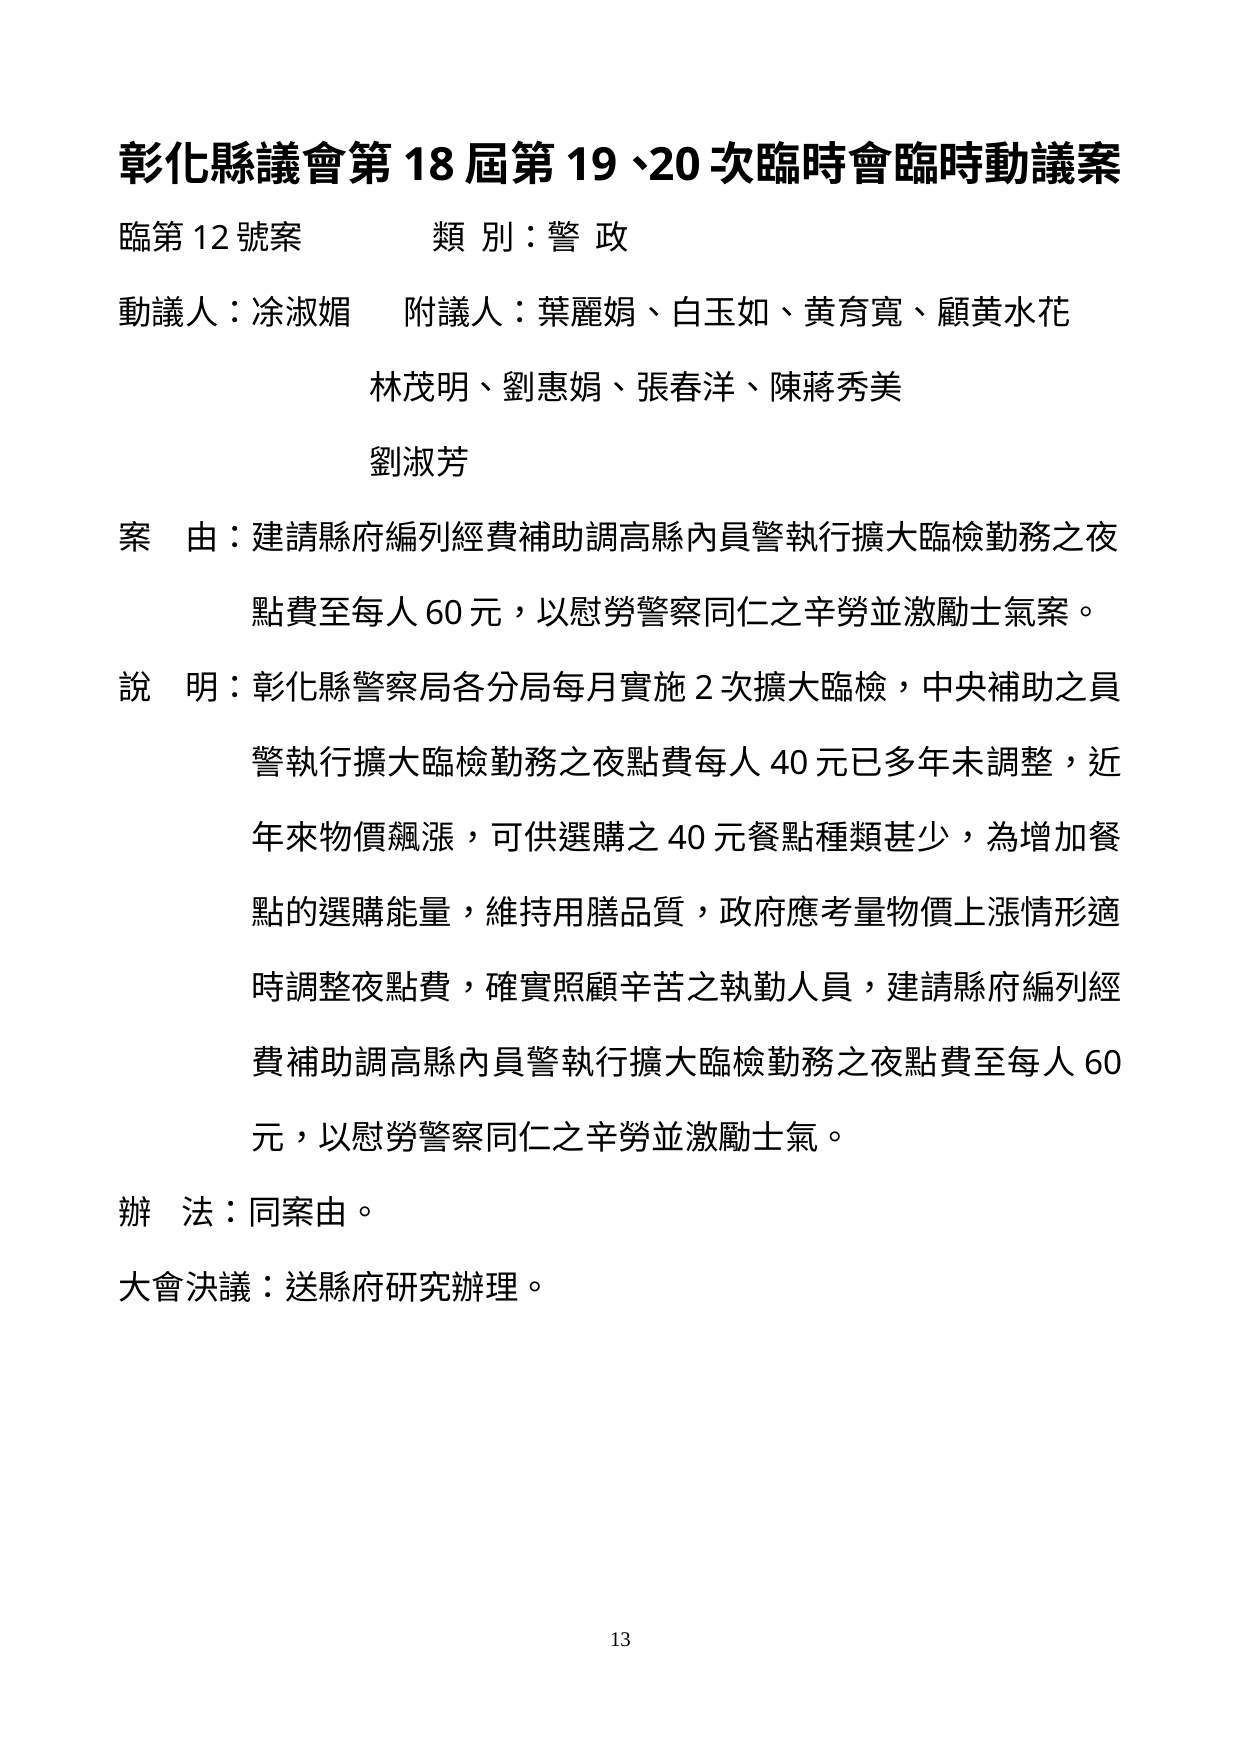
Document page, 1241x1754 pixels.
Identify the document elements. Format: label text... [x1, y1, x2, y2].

text 臨第12號案 類 別：警 政 [118, 198, 1122, 273]
text 彰化縣議會第18屆第19、20次臨時會臨時動議案 [118, 123, 1122, 198]
text 動議人：凃淑媚 附議人：葉麗娟、白玉如、黄育寬、顧黄水花 [118, 273, 1122, 348]
text 大會決議：送縣府研究辦理。 [118, 1248, 1122, 1323]
text 辦 法：同案由。 [118, 1173, 1122, 1248]
text 案 由：建請縣府編列經費補助調高縣內員警執行擴大臨檢勤務之夜點費至每人60元，以慰勞警察同仁之辛勞並激勵士氣案。 [118, 498, 1122, 648]
text 說 明：彰化縣警察局各分局每月實施2次擴大臨檢，中央補助之員警執行擴大臨檢勤務之夜點費每人40元已多年未調整，近年來物價飆漲，可供選購之40元餐點種類甚少，為增加餐點的選購能量，維持用膳品質，政府應考量物價上漲情形適時調整夜點費，確實照顧辛苦之執勤人員，建請縣府編列經費補助調高縣內員警執行擴大臨檢勤務之夜點費至每人60元，以慰勞警察同仁之辛勞並激勵士氣。 [118, 648, 1122, 1173]
text 林茂明、劉惠娟、張春洋、陳蔣秀美 [118, 348, 1122, 423]
text 劉淑芳 [118, 423, 1122, 498]
